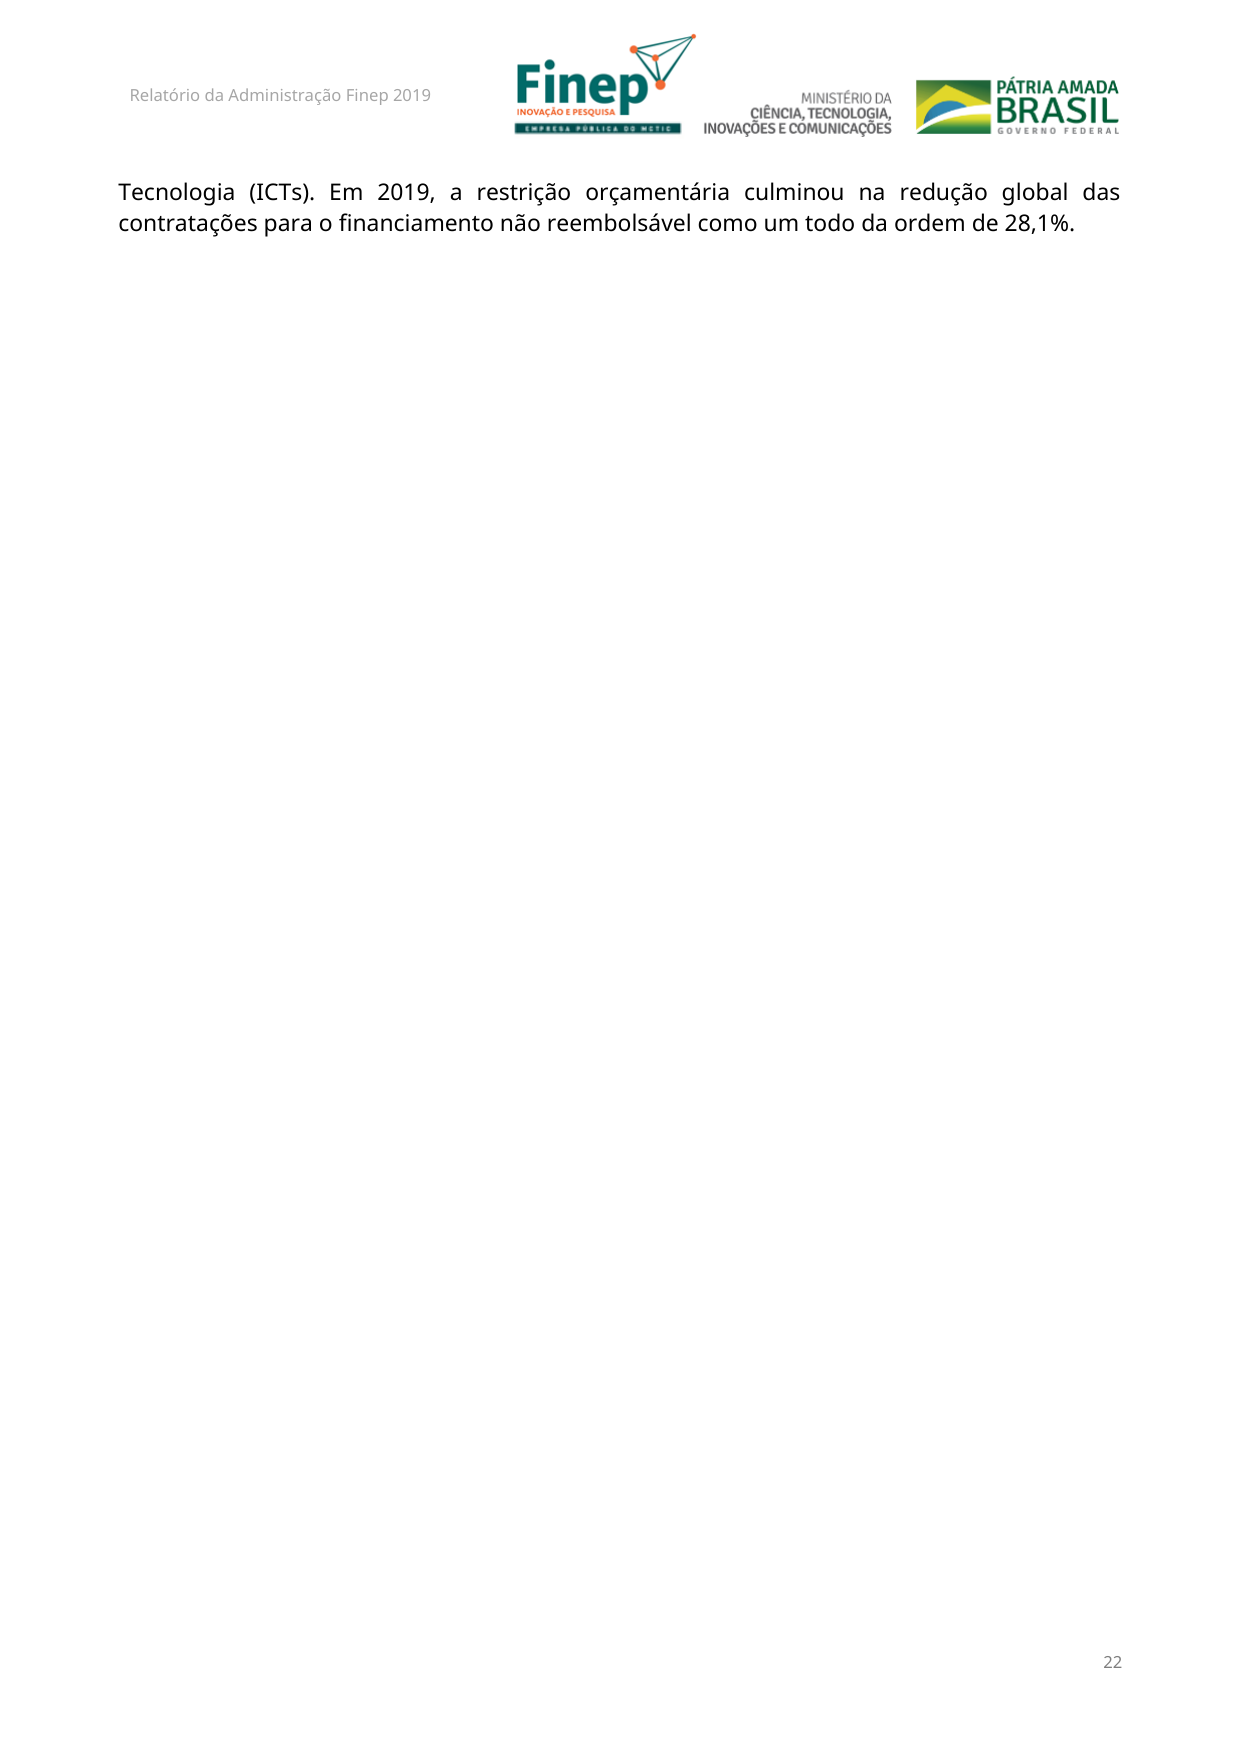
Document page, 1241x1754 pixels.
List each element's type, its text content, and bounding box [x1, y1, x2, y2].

picture [509, 16, 1122, 155]
text Tecnologia (ICTs). Em 2019, a restrição orçamentária culminou na redução global das contratações para o financiamento não reembolsável como um todo da ordem de 28,1%. [118, 175, 1122, 238]
